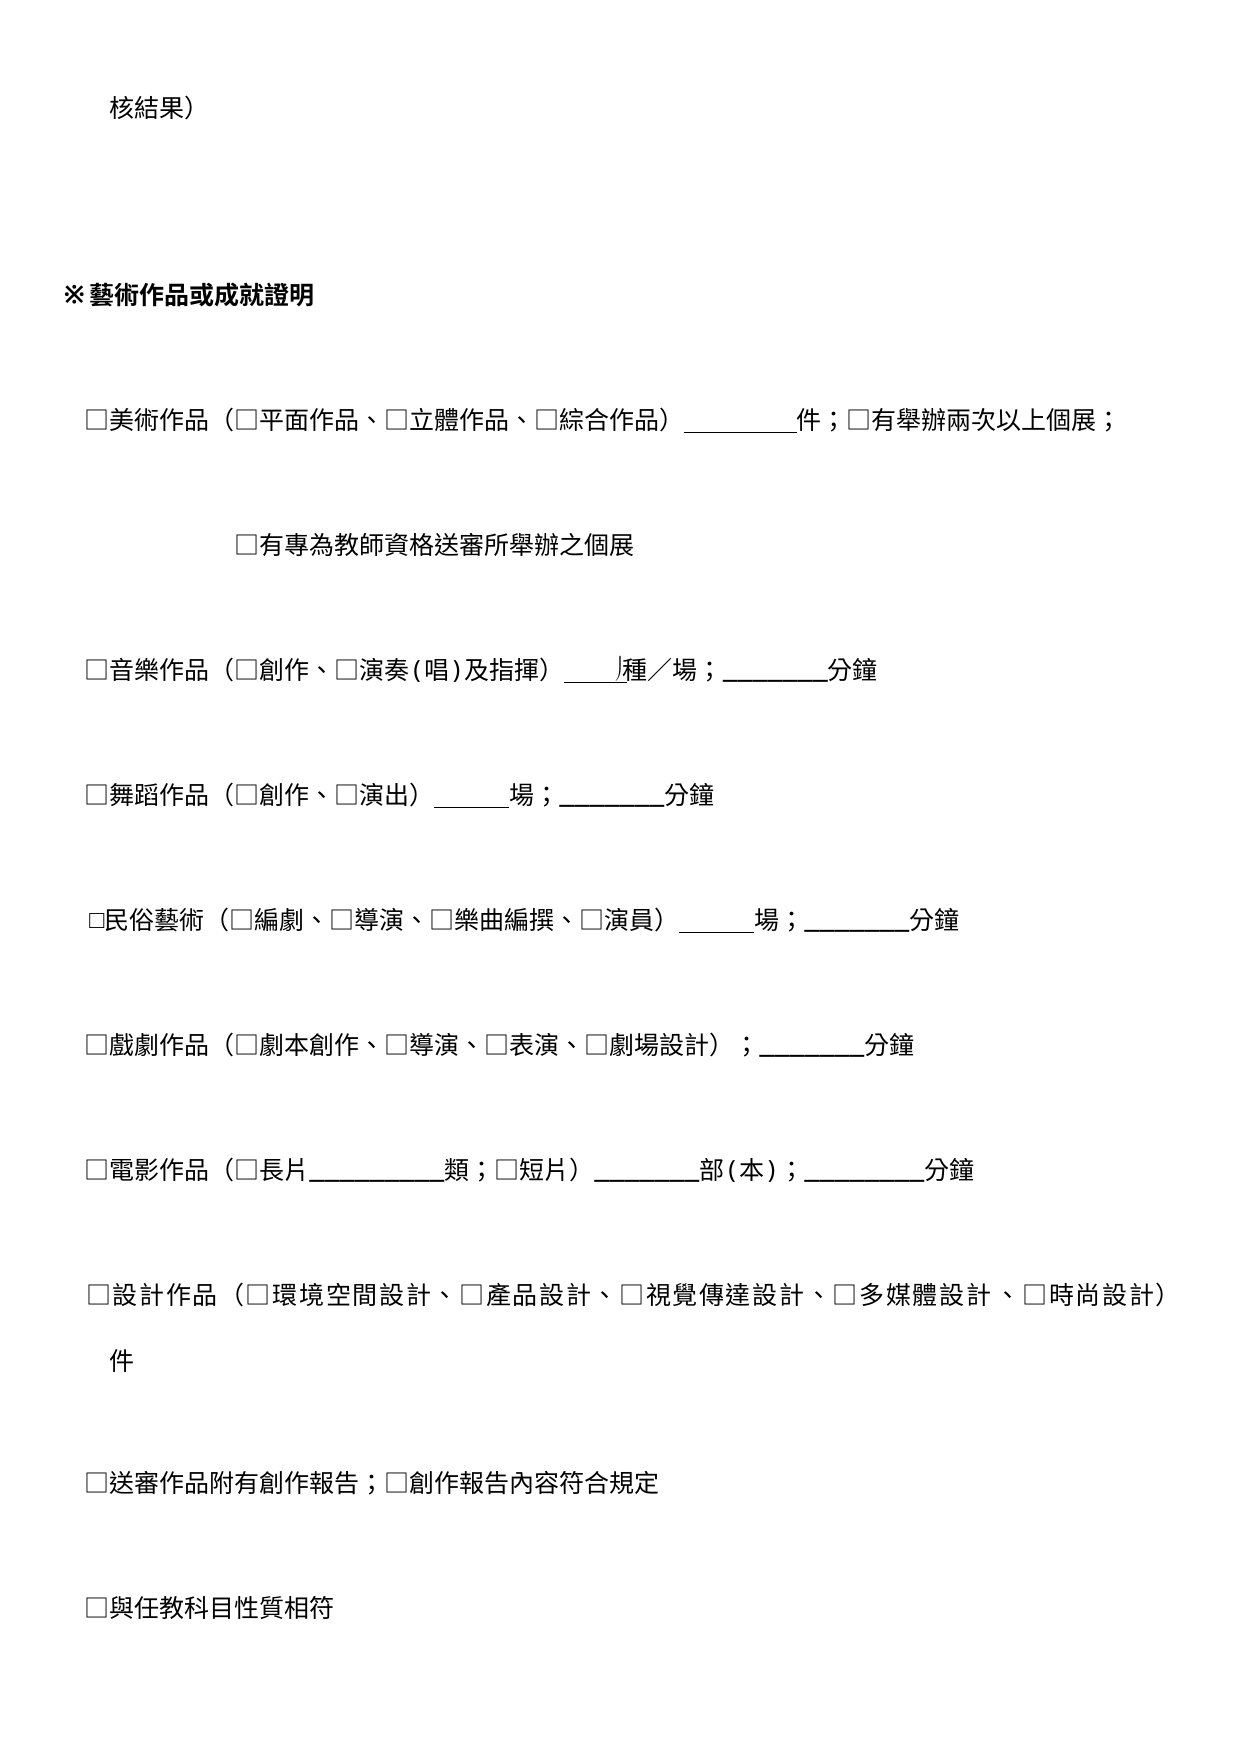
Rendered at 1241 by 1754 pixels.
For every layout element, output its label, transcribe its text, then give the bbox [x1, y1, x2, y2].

text □音樂作品（□創作、□演奏(唱)及指揮） 種／場；_______分鐘 [59, 627, 1181, 689]
text □與任教科目性質相符 [59, 1564, 1181, 1627]
text □電影作品（□長片_________類；□短片）_______部(本)；________分鐘 [59, 1127, 1181, 1189]
text □美術作品（□平面作品、□立體作品、□綜合作品） 件；□有舉辦兩次以上個展； [59, 377, 1181, 439]
text □戲劇作品（□劇本創作、□導演、□表演、□劇場設計）；_______分鐘 [59, 1002, 1181, 1064]
text ※藝術作品或成就證明 [59, 252, 1181, 314]
text □民俗藝術（□編劇、□導演、□樂曲編撰、□演員） 場；_______分鐘 [59, 877, 1181, 939]
text 核結果） [59, 64, 1181, 127]
text □送審作品附有創作報告；□創作報告內容符合規定 [59, 1439, 1181, 1502]
text □有專為教師資格送審所舉辦之個展 [59, 502, 1181, 564]
text □舞蹈作品（□創作、□演出） 場；_______分鐘 [59, 752, 1181, 814]
text □設計作品（□環境空間設計、□產品設計、□視覺傳達設計、□多媒體設計、□時尚設計） 件 [59, 1252, 1181, 1380]
